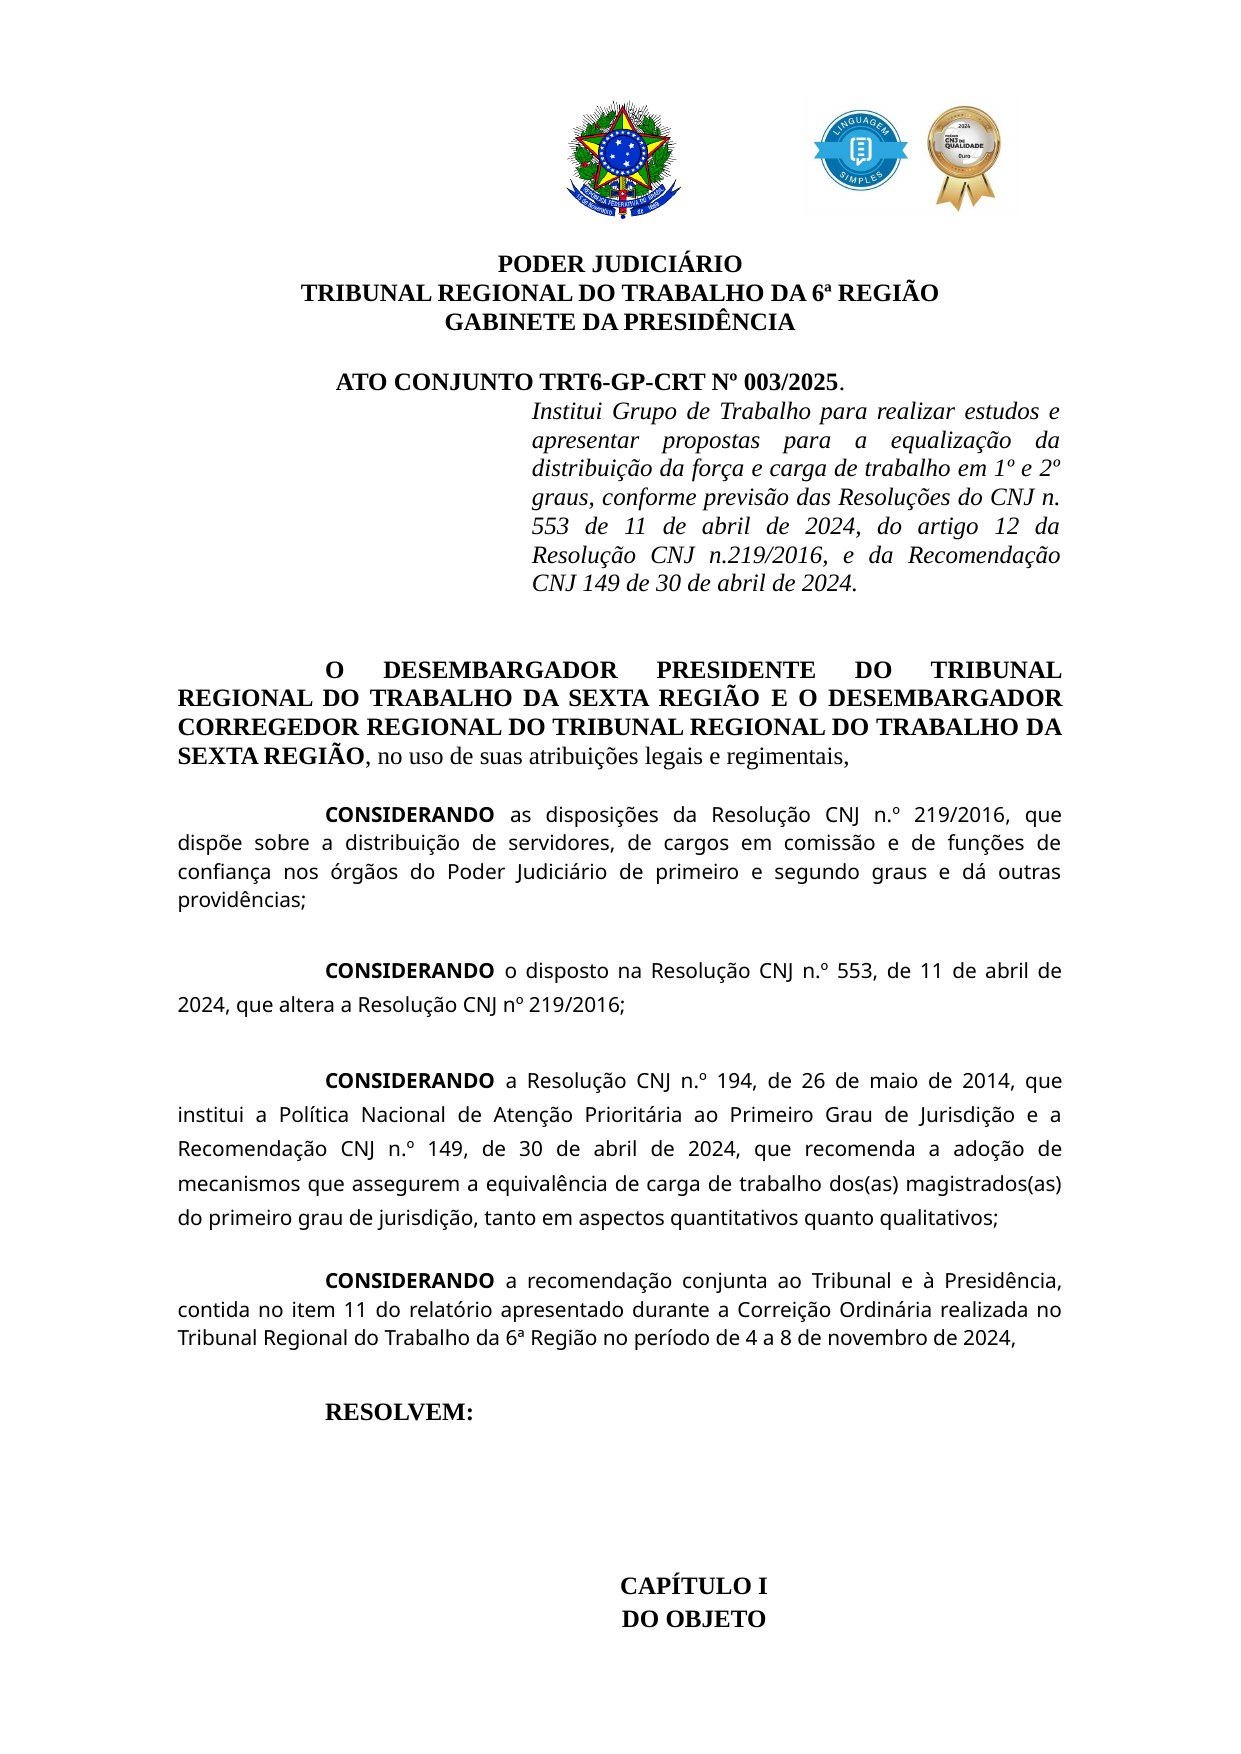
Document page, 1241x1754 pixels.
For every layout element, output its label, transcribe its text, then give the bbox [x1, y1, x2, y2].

text CAPÍTULO I [177, 1567, 1063, 1600]
text DO OBJETO [177, 1600, 1063, 1633]
text CONSIDERANDO a recomendação conjunta ao Tribunal e à Presidência, contida no item 11 do relatório apresentado durante a Correição Ordinária realizada no Tribunal Regional do Trabalho da 6ª Região no período de 4 a 8 de novembro de 2024, [177, 1237, 1063, 1352]
text RESOLVEM: [177, 1393, 1063, 1426]
text O DESEMBARGADOR PRESIDENTE DO TRIBUNAL REGIONAL DO TRABALHO DA SEXTA REGIÃO E O DESEMBARGADOR CORREGEDOR REGIONAL DO TRIBUNAL REGIONAL DO TRABALHO DA SEXTA REGIÃO, no uso de suas atribuições legais e regimentais, [177, 655, 1063, 770]
subtitle ATO CONJUNTO TRT6-GP-CRT Nº 003/2025. [117, 367, 1063, 396]
text CONSIDERANDO o disposto na Resolução CNJ n.º 553, de 11 de abril de 2024, que altera a Resolução CNJ nº 219/2016; [177, 955, 1063, 1018]
text Institui Grupo de Trabalho para realizar estudos e apresentar propostas para a equalização da distribuição da força e carga de trabalho em 1º e 2º graus, conforme previsão das Resoluções do CNJ n. 553 de 11 de abril de 2024, do artigo 12 da Resolução CNJ n.219/2016, e da Recomendação CNJ 149 de 30 de abril de 2024. [532, 396, 1063, 597]
text CONSIDERANDO a Resolução CNJ n.º 194, de 26 de maio de 2014, que institui a Política Nacional de Atenção Prioritária ao Primeiro Grau de Jurisdição e a Recomendação CNJ n.º 149, de 30 de abril de 2024, que recomenda a adoção de mecanismos que assegurem a equivalência de carga de trabalho dos(as) magistrados(as) do primeiro grau de jurisdição, tanto em aspectos quantitativos quanto qualitativos; [177, 1065, 1063, 1231]
text CONSIDERANDO as disposições da Resolução CNJ n.º 219/2016, que dispõe sobre a distribuição de servidores, de cargos em comissão e de funções de confiança nos órgãos do Poder Judiciário de primeiro e segundo graus e dá outras providências; [177, 799, 1063, 914]
